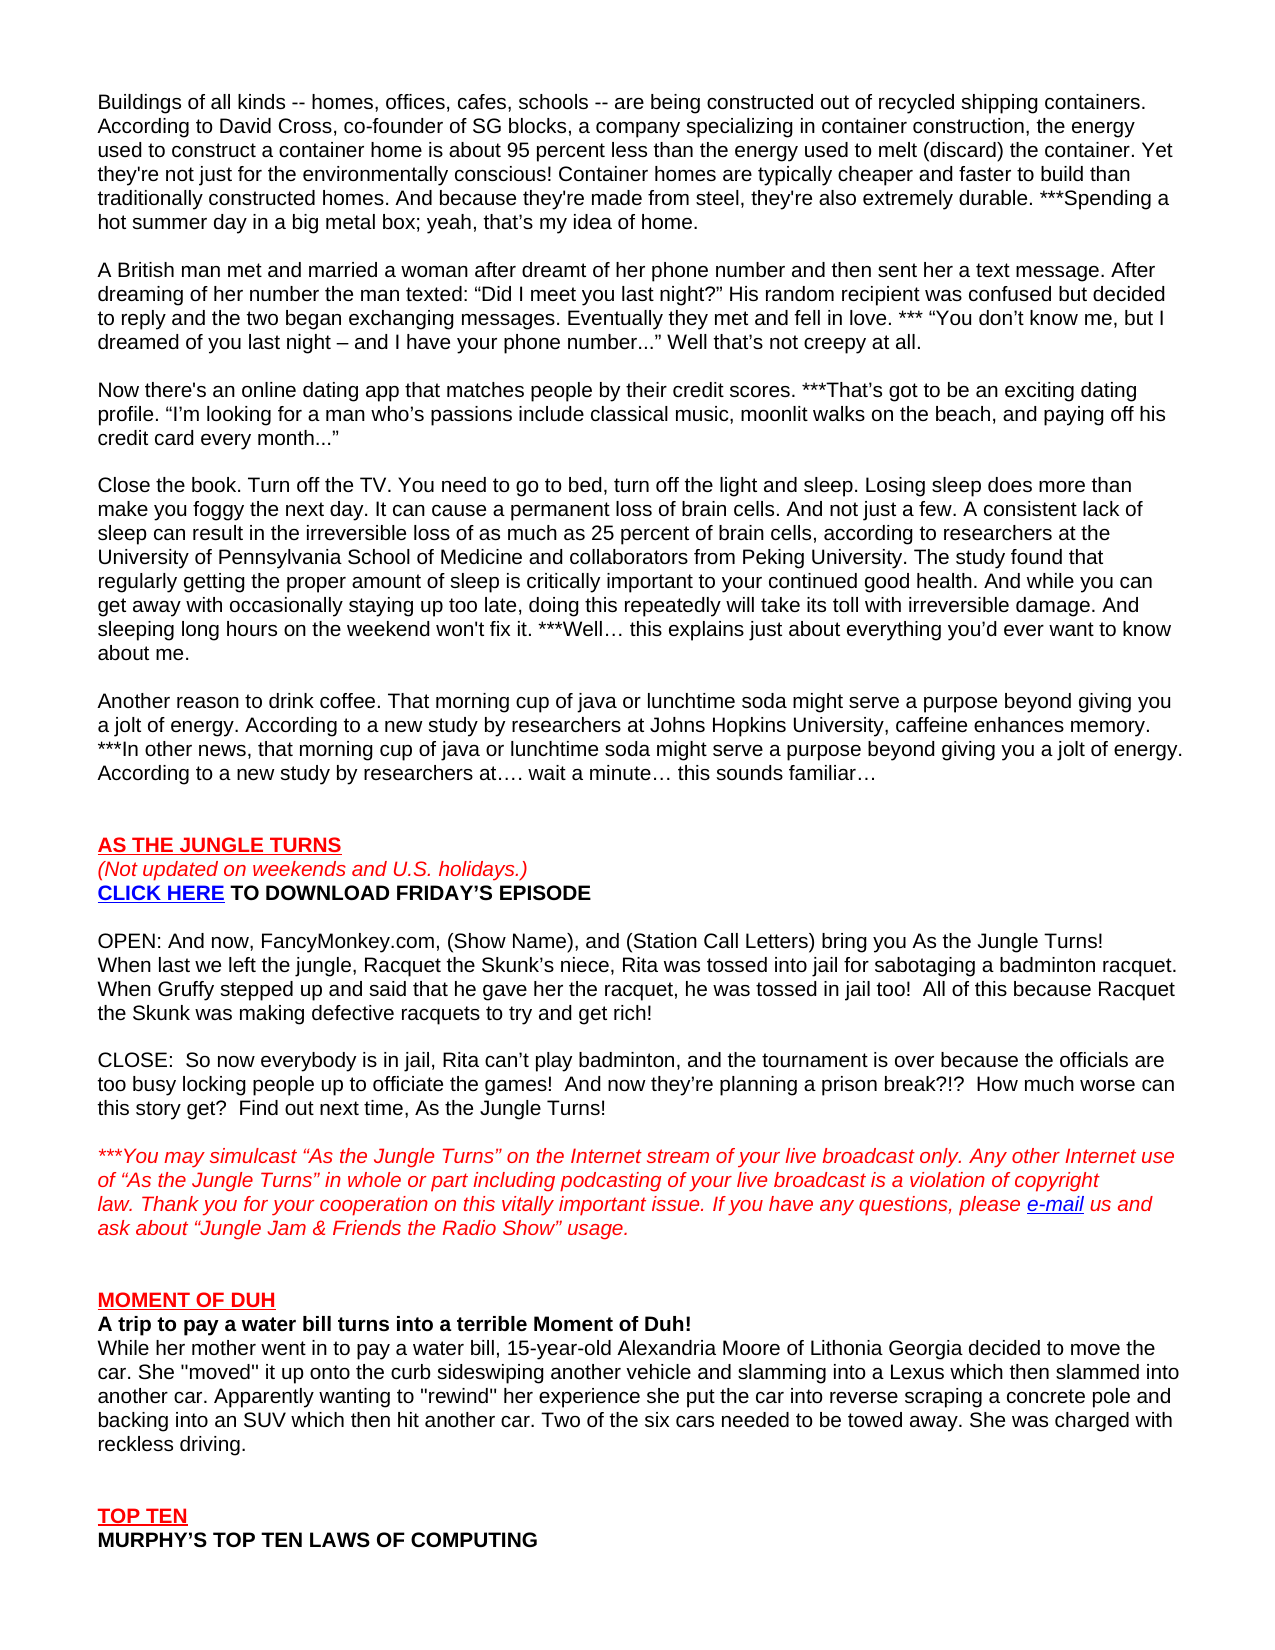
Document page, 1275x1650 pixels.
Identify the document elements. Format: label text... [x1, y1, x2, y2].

text While her mother went in to pay a water bill, 15-year-old Alexandria Moore of Lithonia Georgia decided to move the car. She ''moved'' it up onto the curb sideswiping another vehicle and slamming into a Lexus which then slammed into another car. Apparently wanting to ''rewind'' her experience she put the car into reverse scraping a concrete pole and backing into an SUV which then hit another car. Two of the six cars needed to be towed away. She was charged with reckless driving. [97, 1336, 1185, 1456]
text AS THE JUNGLE TURNS [97, 833, 1185, 857]
text CLOSE: So now everybody is in jail, Rita can’t play badminton, and the tournament is over because the officials are too busy locking people up to officiate the games! And now they’re planning a prison break?!? How much worse can this story get? Find out next time, As the Jungle Turns! [97, 1048, 1185, 1120]
text A British man met and married a woman after dreamt of her phone number and then sent her a text message. After dreaming of her number the man texted: “Did I meet you last night?” His random recipient was confused but decided to reply and the two began exchanging messages. Eventually they met and fell in love. *** “You don’t know me, but I dreamed of you last night – and I have your phone number...” Well that’s not creepy at all. [97, 258, 1185, 353]
text MURPHY’S TOP TEN LAWS OF COMPUTING [97, 1527, 1185, 1551]
text Close the book. Turn off the TV. You need to go to bed, turn off the light and sleep. Losing sleep does more than make you foggy the next day. It can cause a permanent loss of brain cells. And not just a few. A consistent lack of sleep can result in the irreversible loss of as much as 25 percent of brain cells, according to researchers at the University of Pennsylvania School of Medicine and collaborators from Peking University. The study found that regularly getting the proper amount of sleep is critically important to your continued good health. And while you can get away with occasionally staying up too late, doing this repeatedly will take its toll with irreversible damage. And sleeping long hours on the weekend won't fix it. ***Well… this explains just about everything you’d ever want to know about me. [97, 473, 1185, 665]
text Another reason to drink coffee. That morning cup of java or lunchtime soda might serve a purpose beyond giving you a jolt of energy. According to a new study by researchers at Johns Hopkins University, caffeine enhances memory. ***In other news, that morning cup of java or lunchtime soda might serve a purpose beyond giving you a jolt of energy. According to a new study by researchers at…. wait a minute… this sounds familiar… [97, 689, 1185, 785]
text TOP TEN [97, 1503, 1185, 1527]
text MOMENT OF DUH [97, 1288, 1185, 1312]
text Buildings of all kinds -- homes, offices, cafes, schools -- are being constructed out of recycled shipping containers. According to David Cross, co-founder of SG blocks, a company specializing in container construction, the energy used to construct a container home is about 95 percent less than the energy used to melt (discard) the container. Yet they're not just for the environmentally conscious! Container homes are typically cheaper and faster to build than traditionally constructed homes. And because they're made from steel, they're also extremely durable. ***Spending a hot summer day in a big metal box; yeah, that’s my idea of home. [97, 90, 1185, 234]
text A trip to pay a water bill turns into a terrible Moment of Duh! [97, 1312, 1185, 1336]
subtitle (Not updated on weekends and U.S. holidays.) [97, 857, 1185, 881]
text Now there's an online dating app that matches people by their credit scores. ***That’s got to be an exciting dating profile. “I’m looking for a man who’s passions include classical music, moonlit walks on the beach, and paying off his credit card every month...” [97, 377, 1185, 449]
text ***You may simulcast “As the Jungle Turns” on the Internet stream of your live broadcast only. Any other Internet use of “As the Jungle Turns” in whole or part including podcasting of your live broadcast is a violation of copyright law. Thank you for your cooperation on this vitally important issue. If you have any questions, please e-mail us and ask about “Jungle Jam & Friends the Radio Show” usage. [97, 1144, 1185, 1240]
text CLICK HERE TO DOWNLOAD FRIDAY’S EPISODE [97, 881, 1185, 904]
text When last we left the jungle, Racquet the Skunk’s niece, Rita was tossed into jail for sabotaging a badminton racquet. When Gruffy stepped up and said that he gave her the racquet, he was tossed in jail too! All of this because Racquet the Skunk was making defective racquets to try and get rich! [97, 952, 1185, 1024]
text OPEN: And now, FancyMonkey.com, (Show Name), and (Station Call Letters) bring you As the Jungle Turns! [97, 928, 1185, 952]
